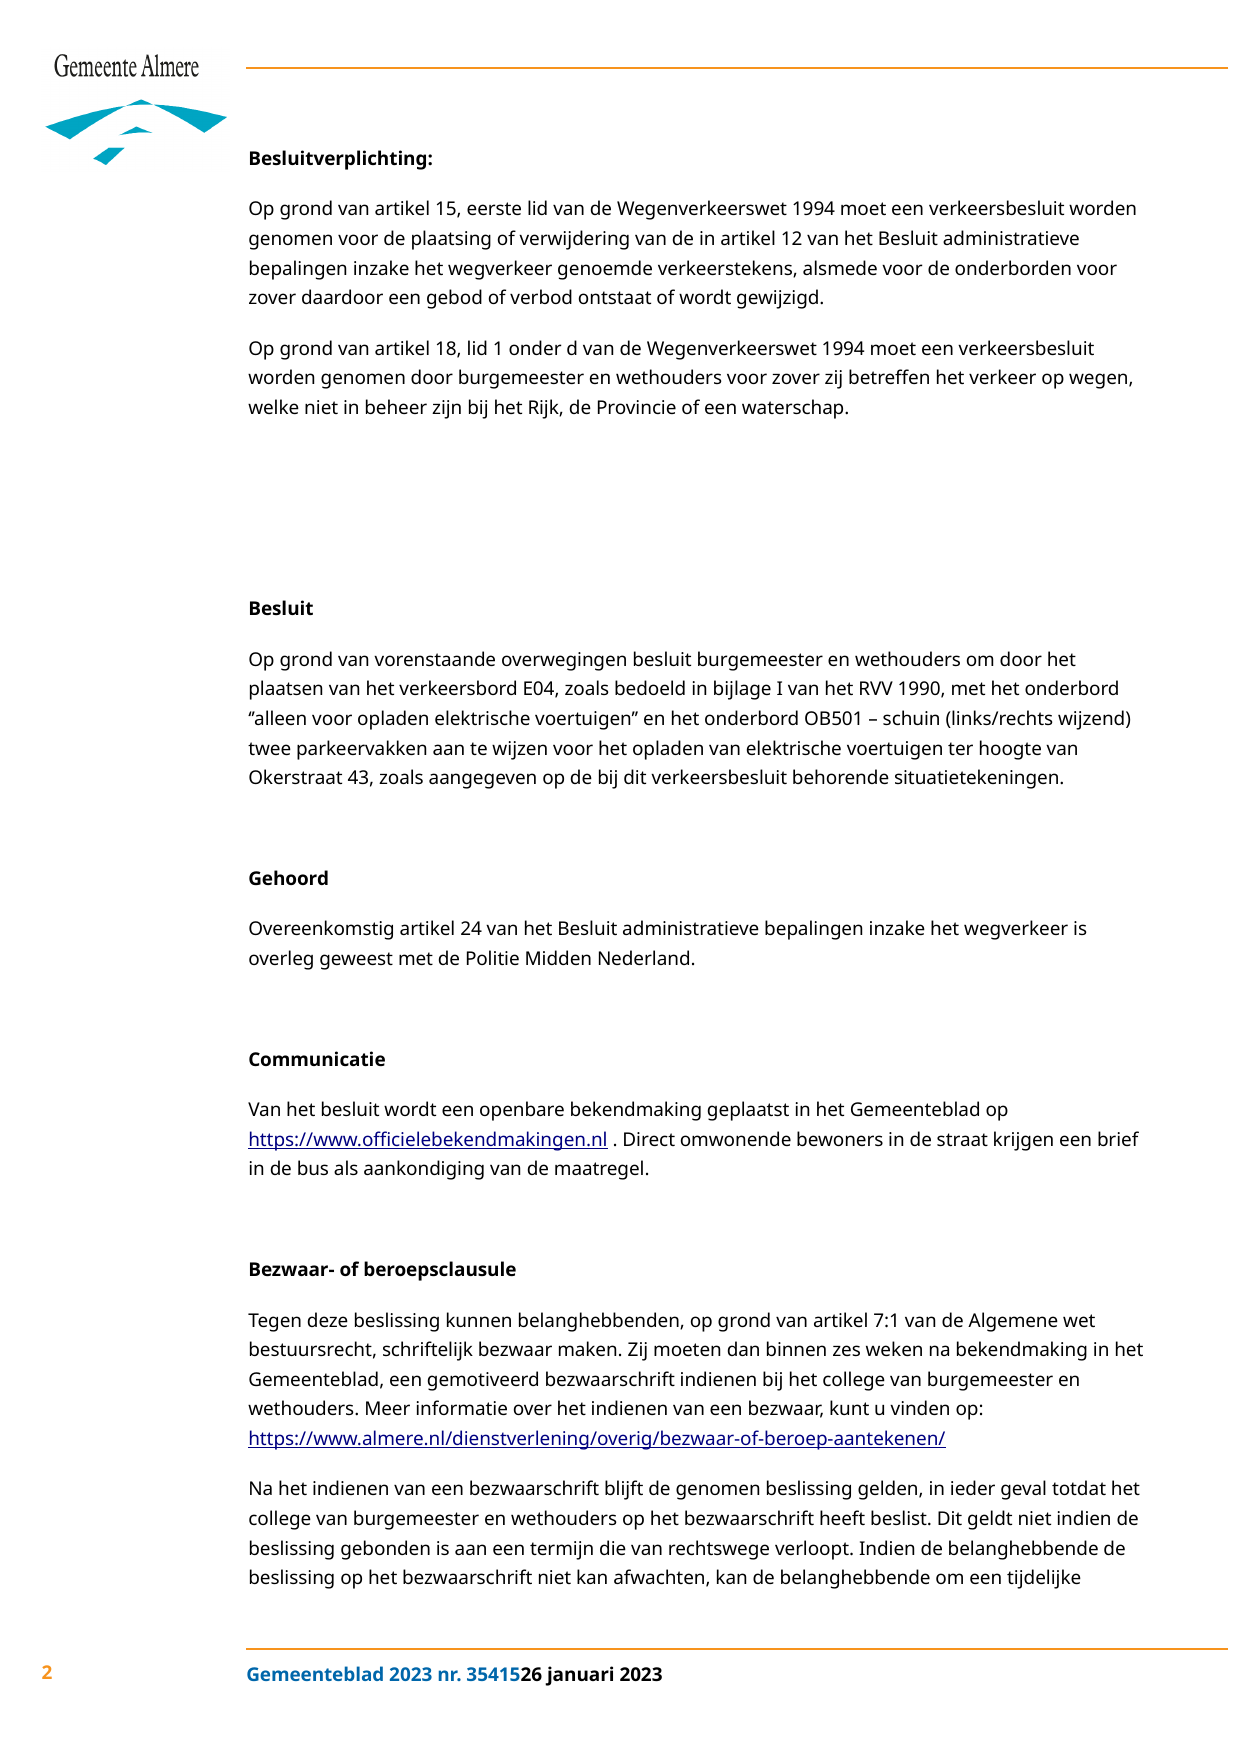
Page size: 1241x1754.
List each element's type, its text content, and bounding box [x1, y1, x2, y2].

text Op grond van vorenstaande overwegingen besluit burgemeester en wethouders om door het plaatsen van het verkeersbord E04, zoals bedoeld in bijlage I van het RVV 1990, met het onderbord ‘’alleen voor opladen elektrische voertuigen’’ en het onderbord OB501 – schuin (links/rechts wijzend) twee parkeervakken aan te wijzen voor het opladen van elektrische voertuigen ter hoogte van Okerstraat 43, zoals aangegeven op de bij dit verkeersbesluit behorende situatietekeningen. [248, 646, 1152, 790]
text Op grond van artikel 18, lid 1 onder d van de Wegenverkeerswet 1994 moet een verkeersbesluit worden genomen door burgemeester en wethouders voor zover zij betreffen het verkeer op wegen, welke niet in beheer zijn bij het Rijk, de Provincie of een waterschap. [248, 335, 1152, 420]
picture [41, 47, 231, 172]
text Tegen deze beslissing kunnen belanghebbenden, op grond van artikel 7:1 van de Algemene wet bestuursrecht, schriftelijk bezwaar maken. Zij moeten dan binnen zes weken na bekendmaking in het Gemeenteblad, een gemotiveerd bezwaarschrift indienen bij het college van burgemeester en wethouders. Meer informatie over het indienen van een bezwaar, kunt u vinden op: https://www.almere.nl/dienstverlening/overig/bezwaar-of-beroep-aantekenen/ [248, 1307, 1152, 1451]
text Op grond van artikel 15, eerste lid van de Wegenverkeerswet 1994 moet een verkeersbesluit worden genomen voor de plaatsing of verwijdering van de in artikel 12 van het Besluit administratieve bepalingen inzake het wegverkeer genoemde verkeerstekens, alsmede voor de onderborden voor zover daardoor een gebod of verbod ontstaat of wordt gewijzigd. [248, 196, 1152, 310]
text Bezwaar- of beroepsclausule [248, 1256, 1152, 1282]
text Besluitverplichting: [248, 145, 1152, 171]
text Besluit [248, 596, 1152, 621]
text Communicatie [248, 1046, 1152, 1072]
text Overeenkomstig artikel 24 van het Besluit administratieve bepalingen inzake het wegverkeer is overleg geweest met de Politie Midden Nederland. [248, 916, 1152, 971]
text Van het besluit wordt een openbare bekendmaking geplaatst in het Gemeenteblad op https://www.officielebekendmakingen.nl . Direct omwonende bewoners in de straat krijgen een brief in de bus als aankondiging van de maatregel. [248, 1096, 1152, 1181]
text Gehoord [248, 865, 1152, 891]
text Na het indienen van een bezwaarschrift blijft de genomen beslissing gelden, in ieder geval totdat het college van burgemeester en wethouders op het bezwaarschrift heeft beslist. Dit geldt niet indien de beslissing gebonden is aan een termijn die van rechtswege verloopt. Indien de belanghebbende de beslissing op het bezwaarschrift niet kan afwachten, kan de belanghebbende om een tijdelijke [248, 1476, 1152, 1590]
